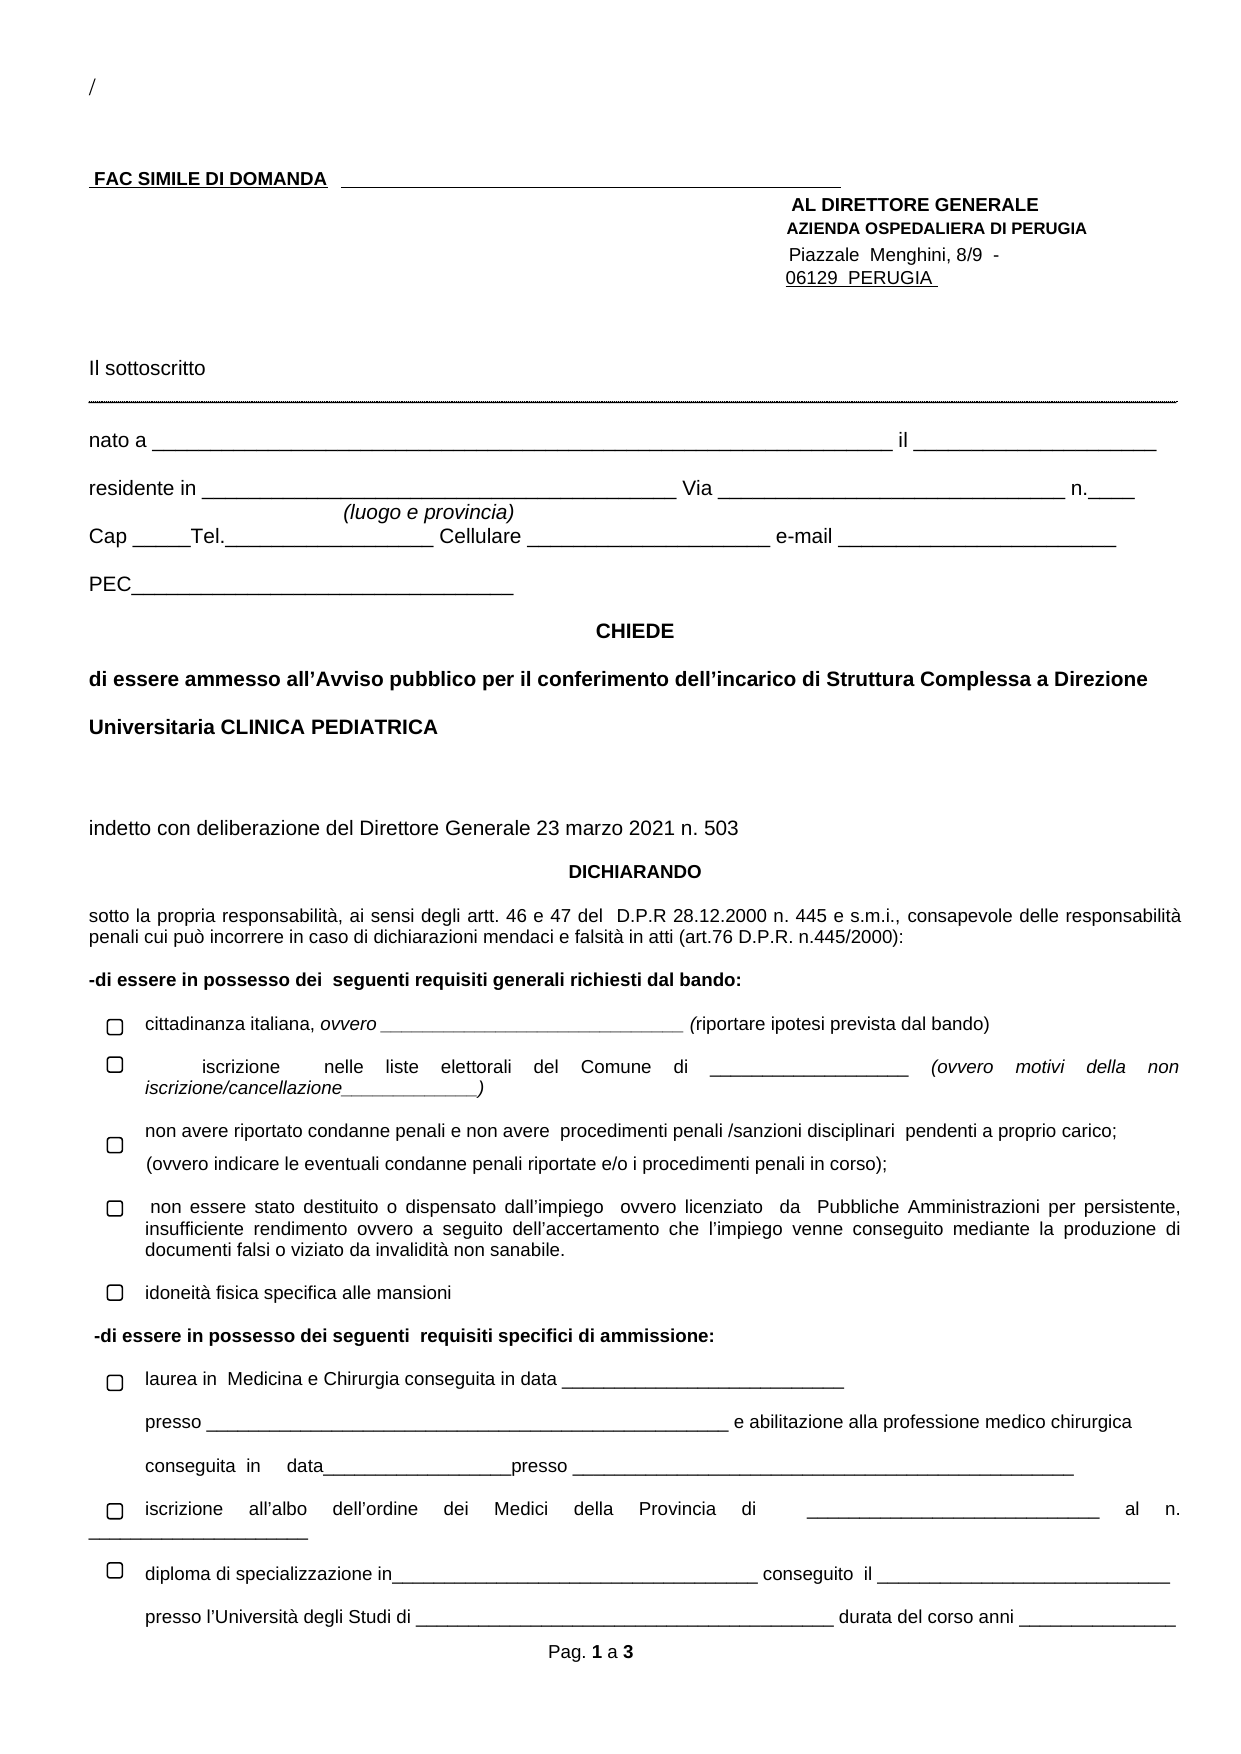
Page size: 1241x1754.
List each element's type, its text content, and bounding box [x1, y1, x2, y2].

text indetto con deliberazione del Direttore Generale 23 marzo 2021 n. 503 [89, 816, 1181, 840]
text AZIENDA OSPEDALIERA DI PERUGIA [89, 217, 1181, 238]
text -di essere in possesso dei seguenti requisiti generali richiesti dal bando: [89, 969, 1181, 991]
text iscrizione all’albo dell’ordine dei Medici della Provincia di ____________________________ al n. _____________________ [89, 1498, 1181, 1541]
text PEC_________________________________ [89, 571, 1181, 595]
text idoneità fisica specifica alle mansioni [145, 1282, 1181, 1303]
text AL DIRETTORE GENERALE [89, 189, 1181, 217]
text Universitaria CLINICA PEDIATRICA [89, 715, 1181, 739]
text 06129 PERUGIA [89, 267, 1181, 289]
text FAC SIMILE DI DOMANDA [89, 168, 1181, 189]
text laurea in Medicina e Chirurgia conseguita in data ___________________________ [107, 1368, 1181, 1390]
text Piazzale Menghini, 8/9 - [89, 238, 1181, 267]
text presso l’Università degli Studi di ________________________________________ durata del corso anni _______________ [89, 1605, 1181, 1627]
text (ovvero indicare le eventuali condanne penali riportate e/o i procedimenti penali in corso); [89, 1153, 1181, 1174]
text non essere stato destituito o dispensato dall’impiego ovvero licenziato da Pubbliche Amministrazioni per persistente, insufficiente rendimento ovvero a seguito dell’accertamento che l’impiego venne conseguito mediante la produzione di documenti falsi o viziato da invalidità non sanabile. [145, 1196, 1181, 1260]
text cittadinanza italiana, ovvero _____________________________ (riportare ipotesi prevista dal bando) [89, 1012, 1181, 1034]
text Cap _____Tel.__________________ Cellulare _____________________ e-mail ________________________ [89, 523, 1181, 547]
text (luogo e provincia) [89, 499, 1181, 523]
text iscrizione nelle liste elettorali del Comune di ___________________ (ovvero motivi della non iscrizione/cancellazione_____________) [126, 1055, 1181, 1098]
text nato a ________________________________________________________________ il _____________________ [89, 428, 1181, 452]
text di essere ammesso all’Avviso pubblico per il conferimento dell’incarico di Struttura Complessa a Direzione [89, 667, 1181, 691]
text CHIEDE [89, 619, 1181, 643]
text diploma di specializzazione in___________________________________ conseguito il ____________________________ [89, 1562, 1181, 1584]
text non avere riportato condanne penali e non avere procedimenti penali /sanzioni disciplinari pendenti a proprio carico; [89, 1120, 1181, 1153]
text residente in _________________________________________ Via ______________________________ n.____ [89, 476, 1181, 499]
text Il sottoscritto ______________________________________________________________________________________________ [89, 356, 1181, 404]
text presso __________________________________________________ e abilitazione alla professione medico chirurgica [145, 1411, 1181, 1433]
text DICHIARANDO [89, 861, 1181, 883]
text sotto la propria responsabilità, ai sensi degli artt. 46 e 47 del D.P.R 28.12.2000 n. 445 e s.m.i., consapevole delle responsabilità penali cui può incorrere in caso di dichiarazioni mendaci e falsità in atti (art.76 D.P.R. n.445/2000): [89, 904, 1181, 948]
text conseguita in data__________________presso ________________________________________________ [145, 1454, 1181, 1476]
text -di essere in possesso dei seguenti requisiti specifici di ammissione: [89, 1325, 1181, 1347]
